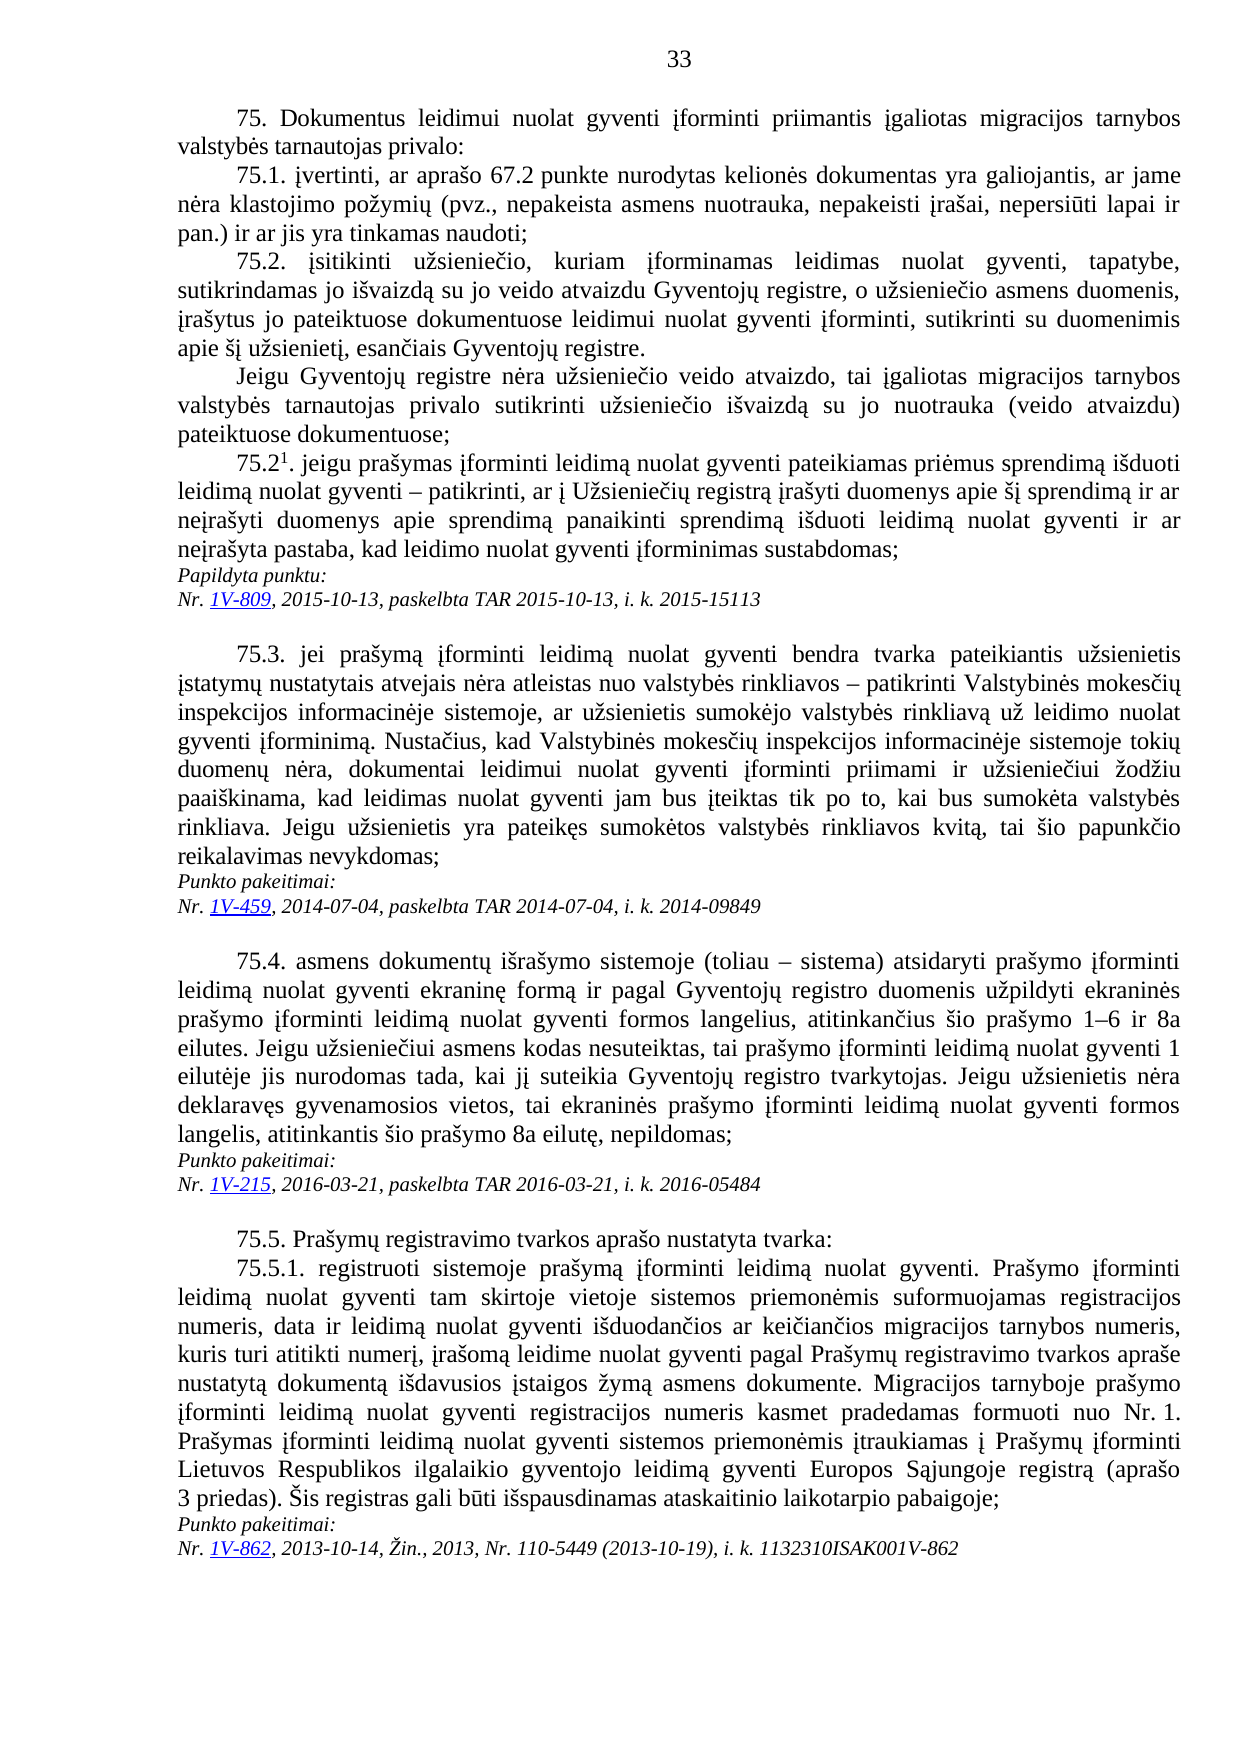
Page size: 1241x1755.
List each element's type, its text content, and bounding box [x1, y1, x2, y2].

text Nr. 1V-459, 2014-07-04, paskelbta TAR 2014-07-04, i. k. 2014-09849 [177, 893, 1181, 918]
text Papildyta punktu: [177, 563, 1181, 587]
text Jeigu Gyventojų registre nėra užsieniečio veido atvaizdo, tai įgaliotas migracijos tarnybos valstybės tarnautojas privalo sutikrinti užsieniečio išvaizdą su jo nuotrauka (veido atvaizdu) pateiktuose dokumentuose; [177, 361, 1181, 448]
text 75.2. įsitikinti užsieniečio, kuriam įforminamas leidimas nuolat gyventi, tapatybe, sutikrindamas jo išvaizdą su jo veido atvaizdu Gyventojų registre, o užsieniečio asmens duomenis, įrašytus jo pateiktuose dokumentuose leidimui nuolat gyventi įforminti, sutikrinti su duomenimis apie šį užsienietį, esančiais Gyventojų registre. [177, 246, 1181, 361]
text 75.1. įvertinti, ar aprašo 67.2 punkte nurodytas kelionės dokumentas yra galiojantis, ar jame nėra klastojimo požymių (pvz., nepakeista asmens nuotrauka, nepakeisti įrašai, nepersiūti lapai ir pan.) ir ar jis yra tinkamas naudoti; [177, 160, 1181, 246]
text Punkto pakeitimai: [177, 869, 1181, 893]
text 75.5.1. registruoti sistemoje prašymą įforminti leidimą nuolat gyventi. Prašymo įforminti leidimą nuolat gyventi tam skirtoje vietoje sistemos priemonėmis suformuojamas registracijos numeris, data ir leidimą nuolat gyventi išduodančios ar keičiančios migracijos tarnybos numeris, kuris turi atitikti numerį, įrašomą leidime nuolat gyventi pagal Prašymų registravimo tvarkos apraše nustatytą dokumentą išdavusios įstaigos žymą asmens dokumente. Migracijos tarnyboje prašymo įforminti leidimą nuolat gyventi registracijos numeris kasmet pradedamas formuoti nuo Nr. 1. Prašymas įforminti leidimą nuolat gyventi sistemos priemonėmis įtraukiamas į Prašymų įforminti Lietuvos Respublikos ilgalaikio gyventojo leidimą gyventi Europos Sąjungoje registrą (aprašo 3 priedas). Šis registras gali būti išspausdinamas ataskaitinio laikotarpio pabaigoje; [177, 1253, 1181, 1512]
text Nr. 1V-862, 2013-10-14, Žin., 2013, Nr. 110-5449 (2013-10-19), i. k. 1132310ISAK001V-862 [177, 1536, 1181, 1560]
text 75. Dokumentus leidimui nuolat gyventi įforminti priimantis įgaliotas migracijos tarnybos valstybės tarnautojas privalo: [177, 103, 1181, 160]
text Nr. 1V-215, 2016-03-21, paskelbta TAR 2016-03-21, i. k. 2016-05484 [177, 1172, 1181, 1196]
text 75.21. jeigu prašymas įforminti leidimą nuolat gyventi pateikiamas priėmus sprendimą išduoti leidimą nuolat gyventi – patikrinti, ar į Užsieniečių registrą įrašyti duomenys apie šį sprendimą ir ar neįrašyti duomenys apie sprendimą panaikinti sprendimą išduoti leidimą nuolat gyventi ir ar neįrašyta pastaba, kad leidimo nuolat gyventi įforminimas sustabdomas; [177, 448, 1181, 563]
text Punkto pakeitimai: [177, 1148, 1181, 1172]
text 75.4. asmens dokumentų išrašymo sistemoje (toliau – sistema) atsidaryti prašymo įforminti leidimą nuolat gyventi ekraninę formą ir pagal Gyventojų registro duomenis užpildyti ekraninės prašymo įforminti leidimą nuolat gyventi formos langelius, atitinkančius šio prašymo 1–6 ir 8a eilutes. Jeigu užsieniečiui asmens kodas nesuteiktas, tai prašymo įforminti leidimą nuolat gyventi 1 eilutėje jis nurodomas tada, kai jį suteikia Gyventojų registro tvarkytojas. Jeigu užsienietis nėra deklaravęs gyvenamosios vietos, tai ekraninės prašymo įforminti leidimą nuolat gyventi formos langelis, atitinkantis šio prašymo 8a eilutę, nepildomas; [177, 946, 1181, 1148]
text Nr. 1V-809, 2015-10-13, paskelbta TAR 2015-10-13, i. k. 2015-15113 [177, 587, 1181, 611]
text 75.3. jei prašymą įforminti leidimą nuolat gyventi bendra tvarka pateikiantis užsienietis įstatymų nustatytais atvejais nėra atleistas nuo valstybės rinkliavos – patikrinti Valstybinės mokesčių inspekcijos informacinėje sistemoje, ar užsienietis sumokėjo valstybės rinkliavą už leidimo nuolat gyventi įforminimą. Nustačius, kad Valstybinės mokesčių inspekcijos informacinėje sistemoje tokių duomenų nėra, dokumentai leidimui nuolat gyventi įforminti priimami ir užsieniečiui žodžiu paaiškinama, kad leidimas nuolat gyventi jam bus įteiktas tik po to, kai bus sumokėta valstybės rinkliava. Jeigu užsienietis yra pateikęs sumokėtos valstybės rinkliavos kvitą, tai šio papunkčio reikalavimas nevykdomas; [177, 639, 1181, 869]
text 75.5. Prašymų registravimo tvarkos aprašo nustatyta tvarka: [177, 1224, 1181, 1253]
text Punkto pakeitimai: [177, 1512, 1181, 1536]
